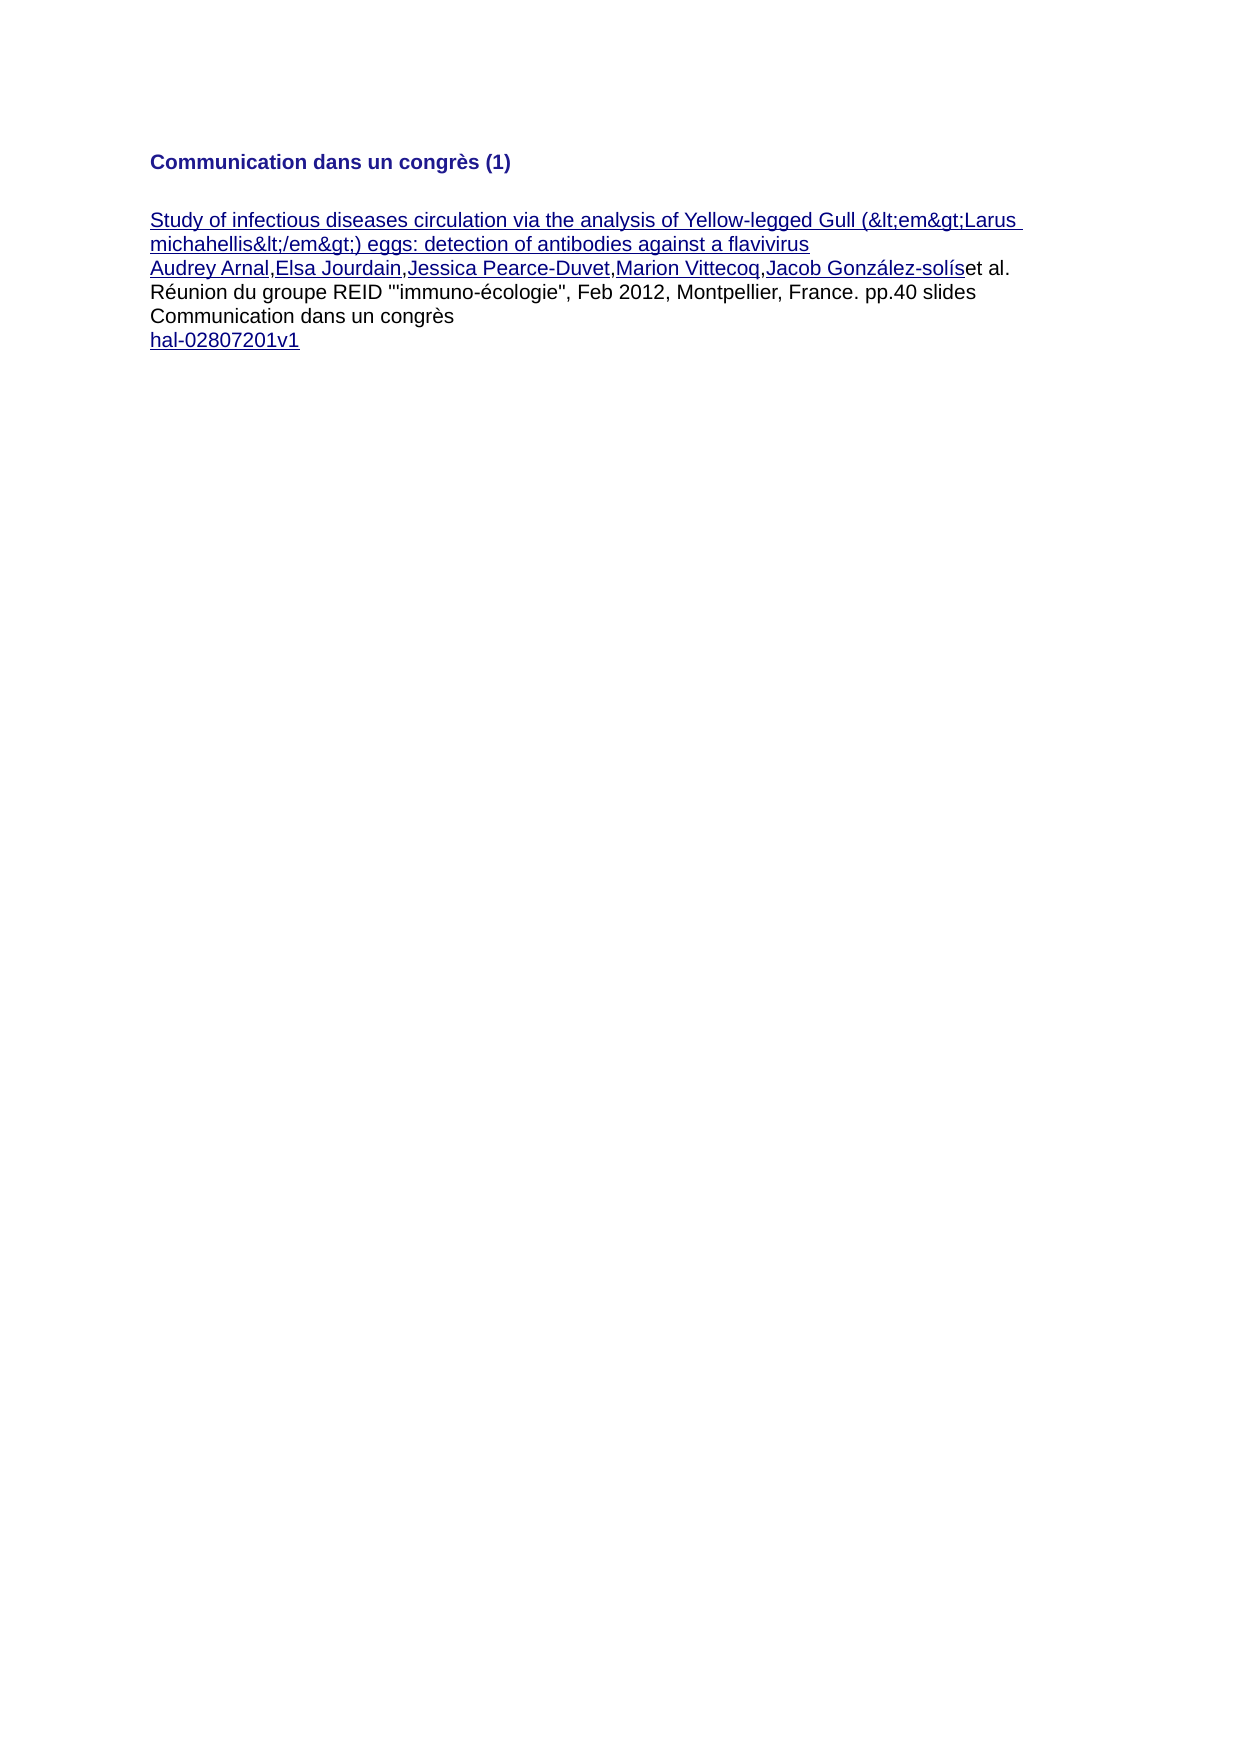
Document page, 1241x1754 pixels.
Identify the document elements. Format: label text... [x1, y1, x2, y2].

table_header Study of infectious diseases circulation via the analysis of Yellow-legged Gull (&lt;em&gt;Larus michahellis&lt;/em&gt;) eggs: detection of antibodies against a flavivirus Audrey Arnal,Elsa Jourdain,Jessica Pearce-Duvet,Marion Vittecoq,Jacob González‐solíset al. Réunion du groupe REID "'immuno-écologie", Feb 2012, Montpellier, France. pp.40 slides Communication dans un congrès hal-02807201v1 [150, 208, 1090, 352]
subtitle Communication dans un congrès (1) [150, 150, 1090, 174]
